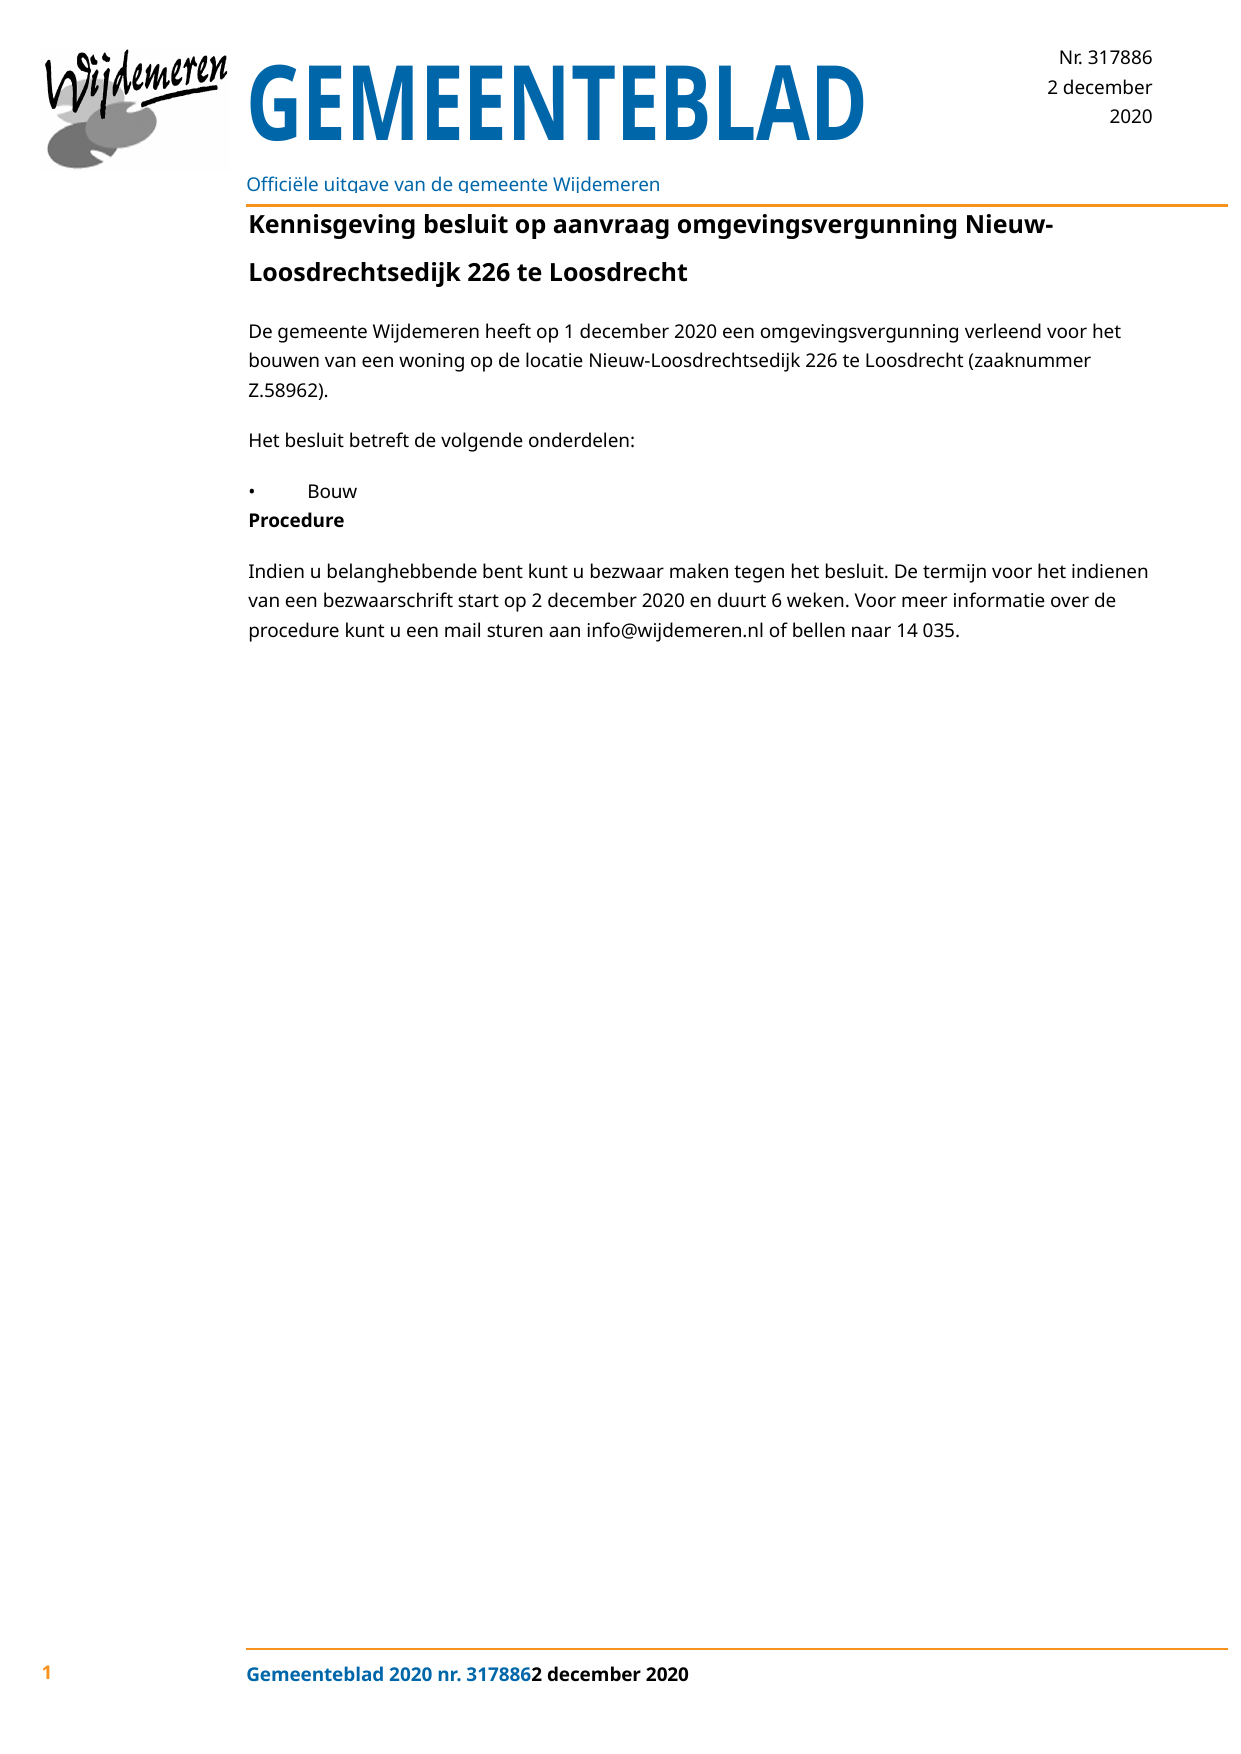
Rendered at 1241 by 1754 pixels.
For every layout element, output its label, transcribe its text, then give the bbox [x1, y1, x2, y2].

text Indien u belanghebbende bent kunt u bezwaar maken tegen het besluit. De termijn voor het indienen van een bezwaarschrift start op 2 december 2020 en duurt 6 weken. Voor meer informatie over de procedure kunt u een mail sturen aan info@wijdemeren.nl of bellen naar 14 035. [248, 558, 1152, 643]
text Procedure [248, 507, 1152, 533]
text Kennisgeving besluit op aanvraag omgevingsvergunning Nieuw-Loosdrechtsedijk 226 te Loosdrecht [248, 207, 1152, 288]
list Bouw [248, 478, 1152, 504]
text Het besluit betreft de volgende onderdelen: [248, 427, 1152, 453]
text De gemeente Wijdemeren heeft op 1 december 2020 een omgevingsvergunning verleend voor het bouwen van een woning op de locatie Nieuw-Loosdrechtsedijk 226 te Loosdrecht (zaaknummer Z.58962). [248, 318, 1152, 403]
picture [41, 47, 231, 172]
